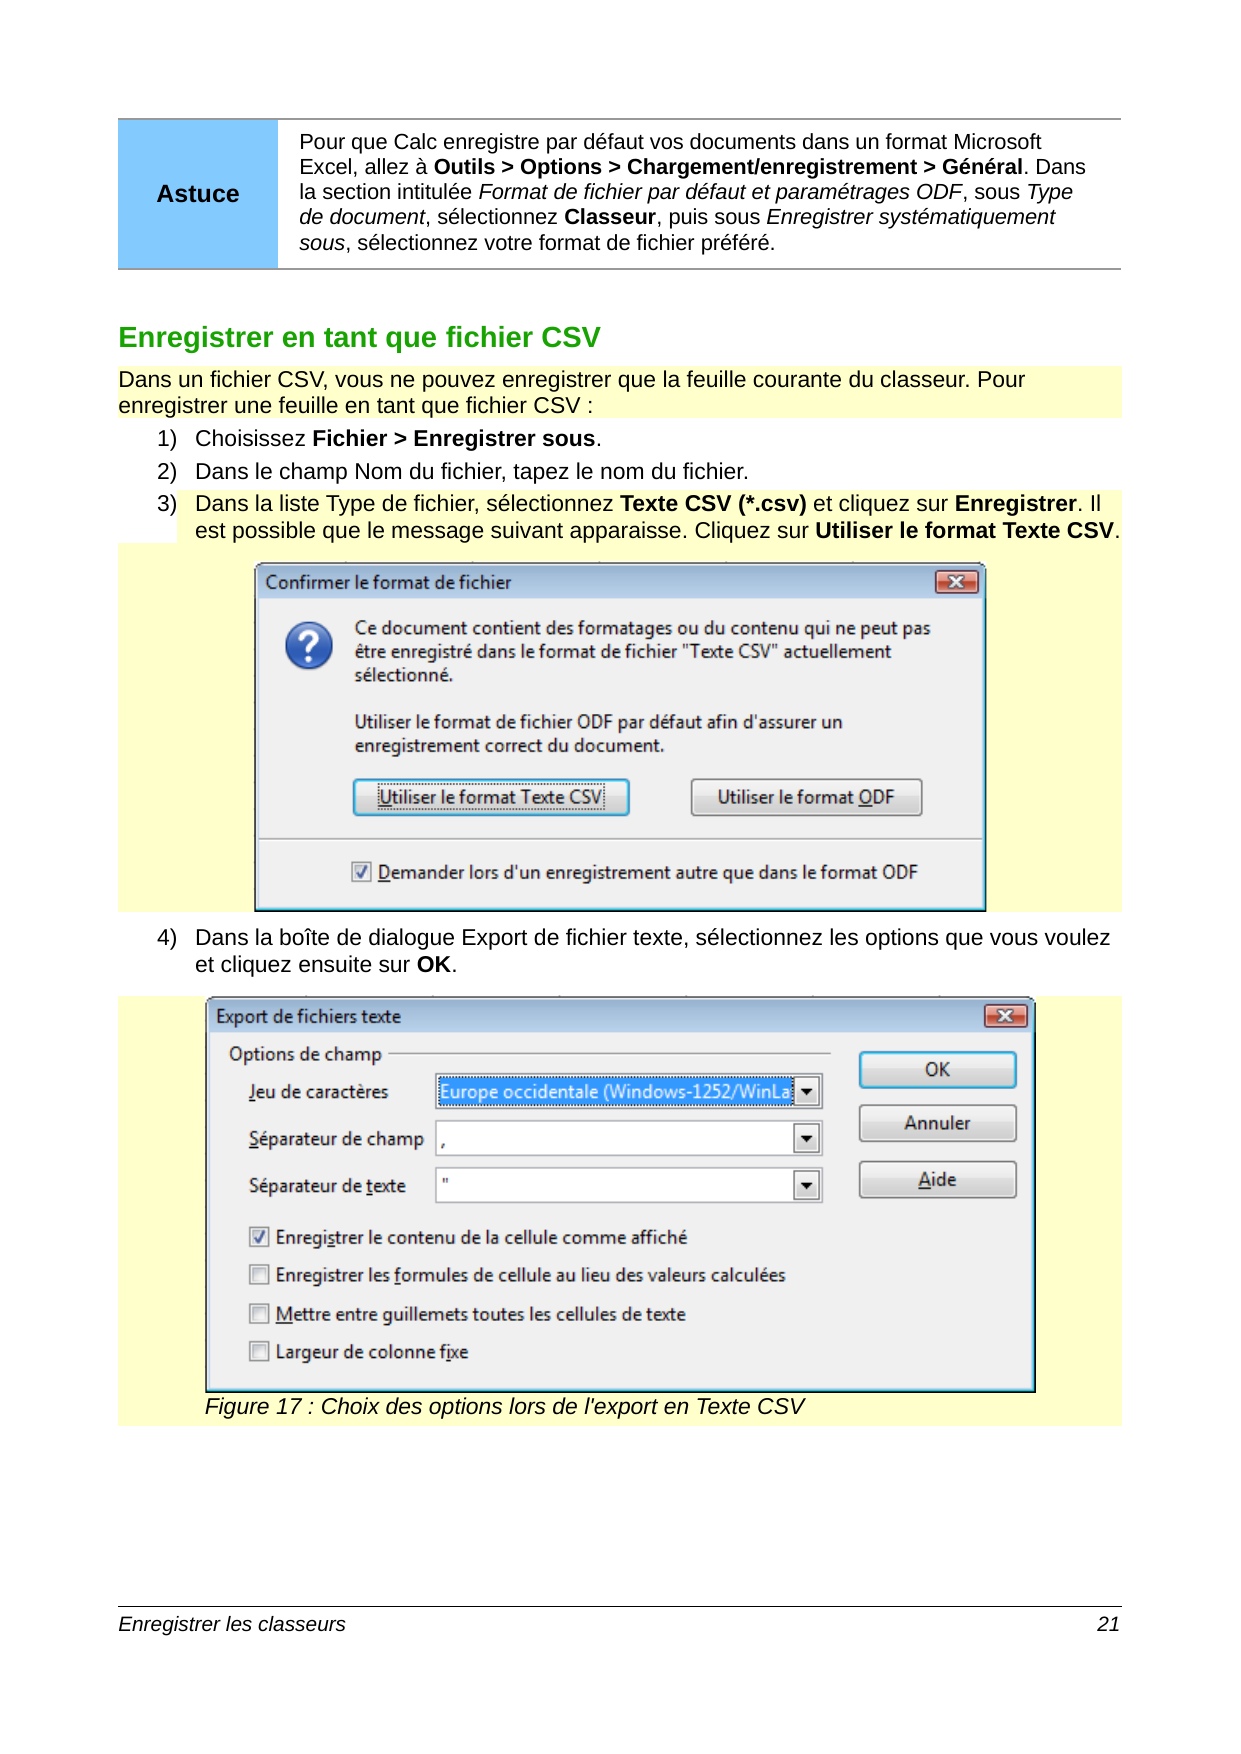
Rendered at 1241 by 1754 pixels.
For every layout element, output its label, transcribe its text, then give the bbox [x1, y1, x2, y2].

text Figure 17 : Choix des options lors de l'export en Texte CSV [204, 1393, 1036, 1419]
list Dans un fichier CSV, vous ne pouvez enregistrer que la feuille courante du classeur. Pour enregistrer une feuille en tant que fichier CSV : [118, 366, 1122, 418]
list Dans la boîte de dialogue Export de fichier texte, sélectionnez les options que vous voulez et cliquez ensuite sur OK. [177, 924, 1122, 977]
subtitle Enregistrer en tant que fichier CSV [118, 320, 1122, 353]
table_header Astuce [118, 120, 278, 268]
picture [204, 995, 1036, 1393]
list Dans le champ Nom du fichier, tapez le nom du fichier. [177, 458, 1122, 484]
list Dans la liste Type de fichier, sélectionnez Texte CSV (*.csv) et cliquez sur Enregistrer. Il est possible que le message suivant apparaisse. Cliquez sur Utiliser le format Texte CSV. [177, 490, 1122, 543]
picture [253, 561, 987, 912]
list Choisissez Fichier > Enregistrer sous. [177, 425, 1122, 451]
table_header Pour que Calc enregistre par défaut vos documents dans un format Microsoft Excel, allez à Outils > Options > Chargement/enregistrement > Général. Dans la section intitulée Format de fichier par défaut et paramétrages ODF, sous Type de document, sélectionnez Classeur, puis sous Enregistrer systématiquement sous, sélectionnez votre format de fichier préféré. [278, 120, 1121, 268]
